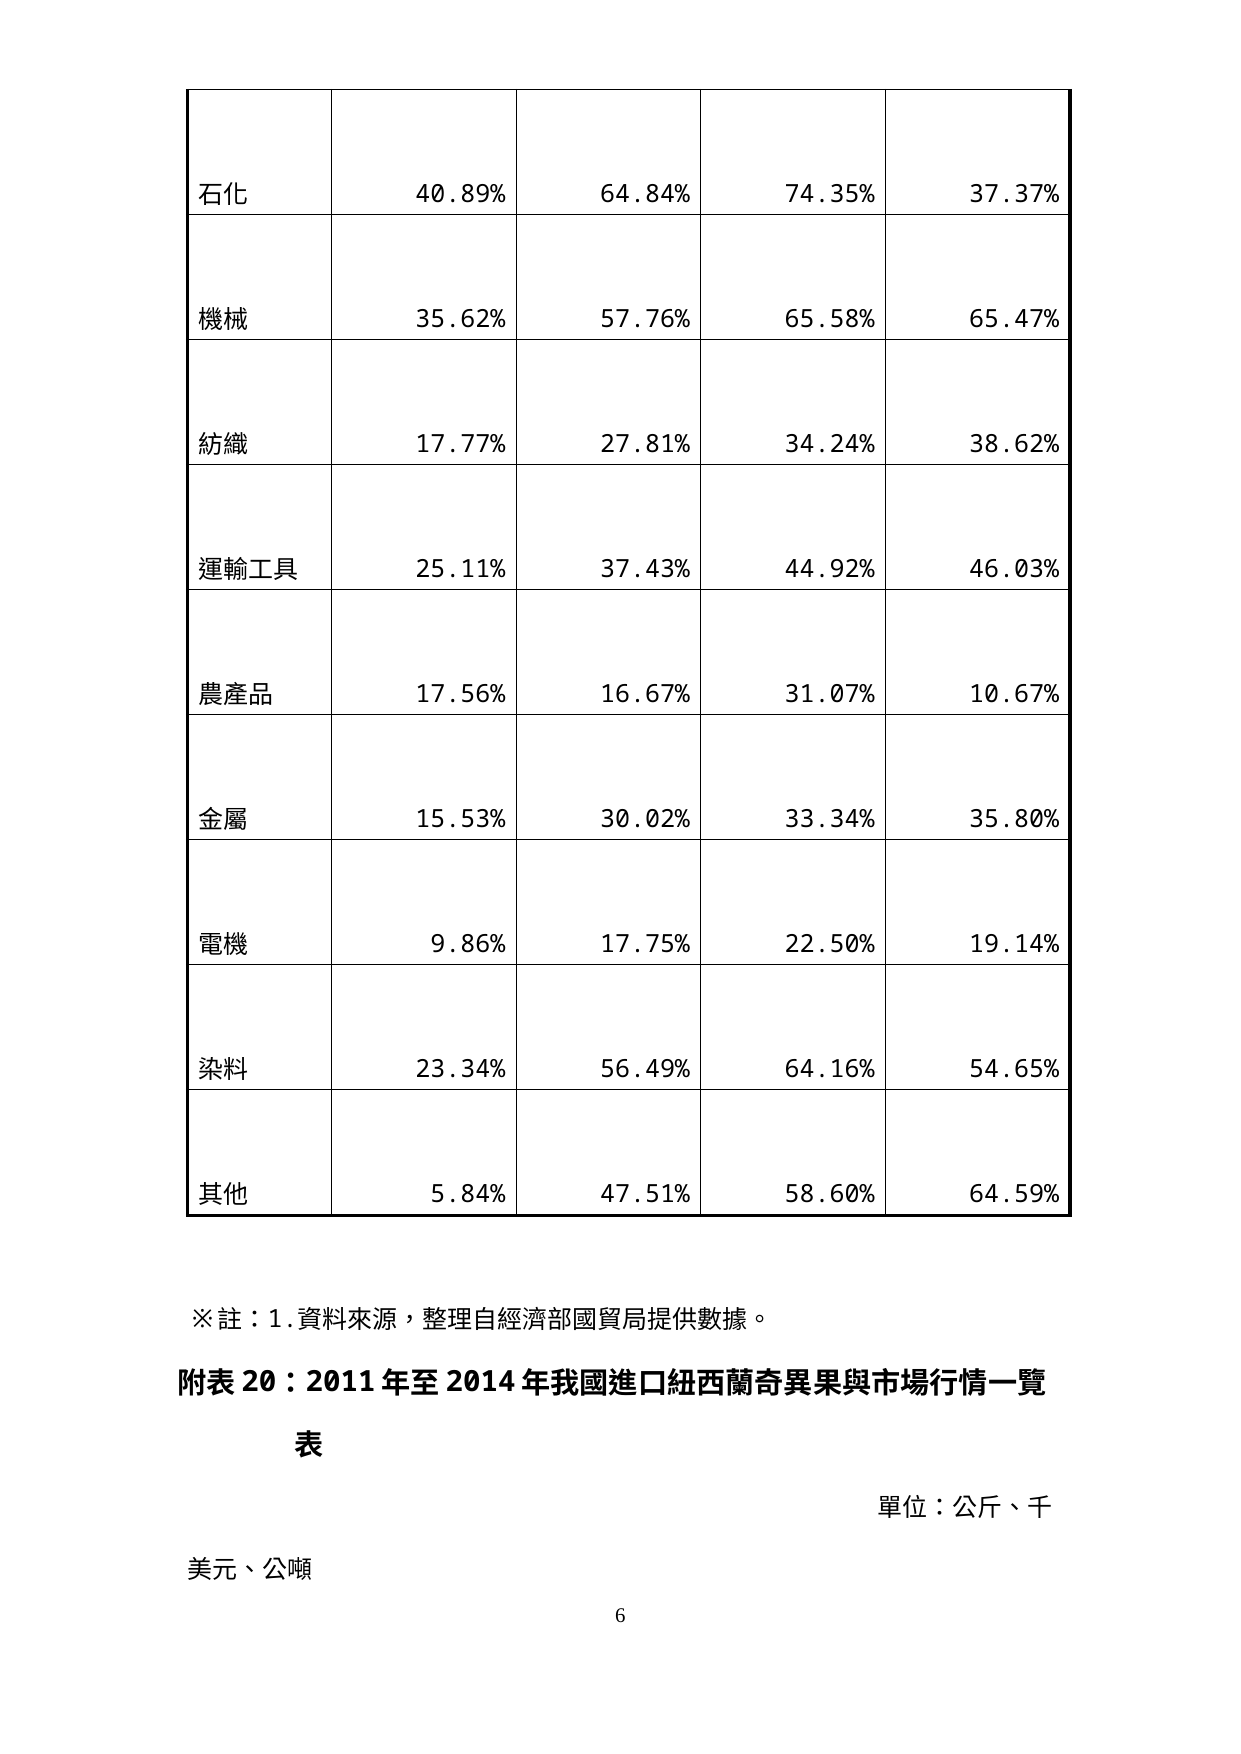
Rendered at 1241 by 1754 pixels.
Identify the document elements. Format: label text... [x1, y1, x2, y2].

table_cell 染料 [189, 965, 331, 1089]
table_cell 16.67% [517, 590, 700, 714]
table_cell 64.84% [517, 90, 700, 214]
table_cell 17.56% [332, 590, 516, 714]
table_cell 27.81% [517, 340, 700, 464]
table_cell 石化 [189, 90, 331, 214]
table_cell 64.16% [701, 965, 885, 1089]
table_cell 35.62% [332, 215, 516, 339]
table_cell 17.75% [517, 840, 700, 964]
table_cell 機械 [189, 215, 331, 339]
table_cell 金屬 [189, 715, 331, 839]
table_cell 17.77% [332, 340, 516, 464]
table_cell 38.62% [886, 340, 1068, 464]
table_cell 46.03% [886, 465, 1068, 589]
table_cell 54.65% [886, 965, 1068, 1089]
table_cell 22.50% [701, 840, 885, 964]
table_cell 30.02% [517, 715, 700, 839]
table_cell 40.89% [332, 90, 516, 214]
table_cell 電機 [189, 840, 331, 964]
table_cell 58.60% [701, 1090, 885, 1214]
table_cell 33.34% [701, 715, 885, 839]
text 附表20：2011年至2014年我國進口紐西蘭奇異果與市場行情一覽表 [177, 1339, 1053, 1464]
table_cell 44.92% [701, 465, 885, 589]
table_cell 運輸工具 [189, 465, 331, 589]
table_cell 65.47% [886, 215, 1068, 339]
table_cell 35.80% [886, 715, 1068, 839]
table_cell 農產品 [189, 590, 331, 714]
table_cell 9.86% [332, 840, 516, 964]
table_cell 37.43% [517, 465, 700, 589]
table_cell 10.67% [886, 590, 1068, 714]
table_cell 19.14% [886, 840, 1068, 964]
table_cell 5.84% [332, 1090, 516, 1214]
table_cell 74.35% [701, 90, 885, 214]
table_cell 65.58% [701, 215, 885, 339]
table_cell 15.53% [332, 715, 516, 839]
table_cell 34.24% [701, 340, 885, 464]
table_cell 其他 [189, 1090, 331, 1214]
table_cell 64.59% [886, 1090, 1068, 1214]
table_cell 37.37% [886, 90, 1068, 214]
table_cell 紡織 [189, 340, 331, 464]
table_cell 57.76% [517, 215, 700, 339]
table_cell 56.49% [517, 965, 700, 1089]
table_cell 23.34% [332, 965, 516, 1089]
text 單位：公斤、千美元、公噸 [187, 1464, 1053, 1589]
text ※註：1.資料來源，整理自經濟部國貿局提供數據。 [187, 1276, 1053, 1339]
table_cell 31.07% [701, 590, 885, 714]
table_cell 25.11% [332, 465, 516, 589]
table_cell 47.51% [517, 1090, 700, 1214]
